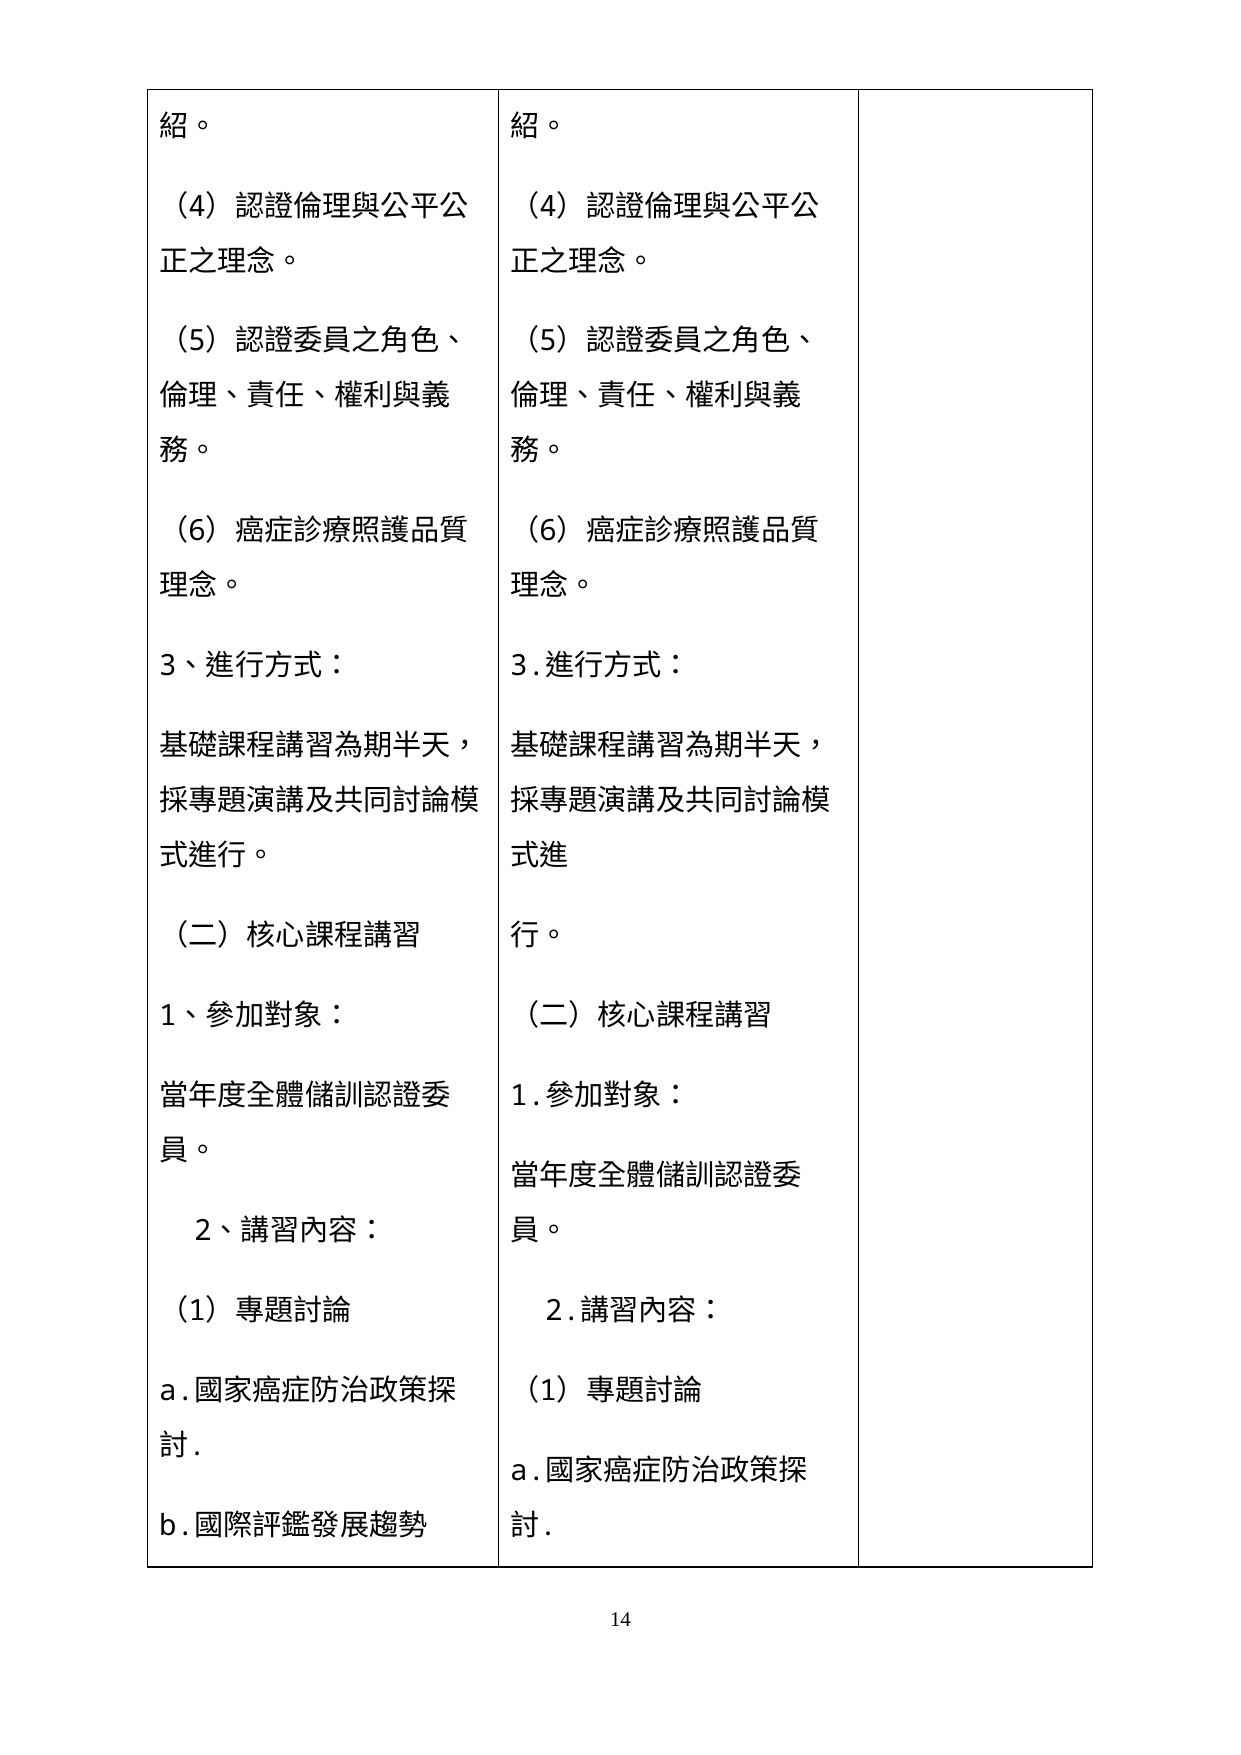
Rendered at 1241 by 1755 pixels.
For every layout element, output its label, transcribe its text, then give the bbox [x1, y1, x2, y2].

table_cell [859, 90, 1092, 1566]
table_cell 紹。 （4）認證倫理與公平公正之理念。 （5）認證委員之角色、倫理、責任、權利與義務。 （6）癌症診療照護品質理念。 3、進行方式： 基礎課程講習為期半天，採專題演講及共同討論模式進行。 （二）核心課程講習 1、參加對象： 當年度全體儲訓認證委員。 2、講習內容： （1）專題討論 a.國家癌症防治政策探討. b.國際評鑑發展趨勢 [148, 90, 498, 1566]
table_cell 紹。 （4）認證倫理與公平公正之理念。 （5）認證委員之角色、倫理、責任、權利與義務。 （6）癌症診療照護品質理念。 3.進行方式： 基礎課程講習為期半天，採專題演講及共同討論模式進 行。 （二）核心課程講習 1.參加對象： 當年度全體儲訓認證委員。 2.講習內容： （1）專題討論 a.國家癌症防治政策探討. [499, 90, 858, 1566]
